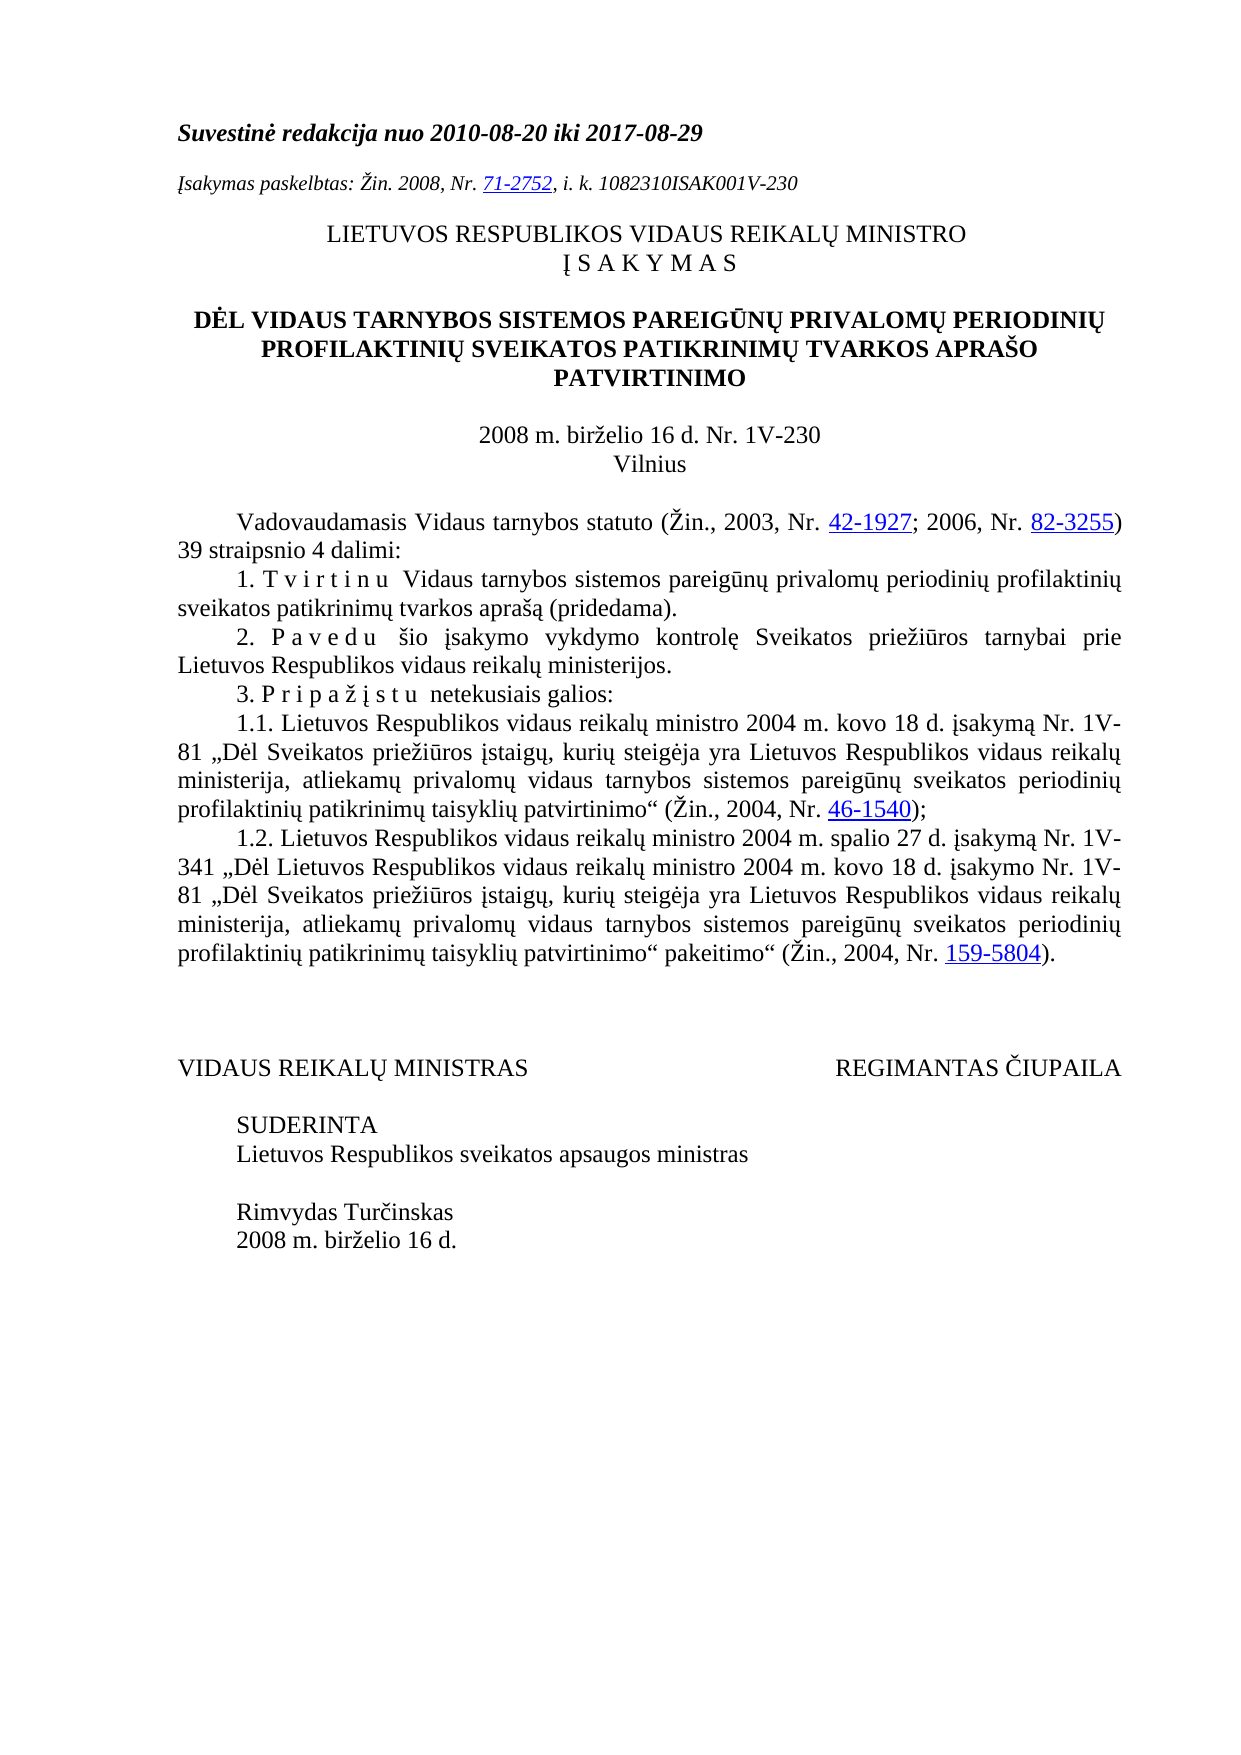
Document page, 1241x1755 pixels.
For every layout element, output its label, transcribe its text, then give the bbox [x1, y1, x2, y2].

text Vilnius [177, 449, 1122, 478]
text 2. Pavedu šio įsakymo vykdymo kontrolę Sveikatos priežiūros tarnybai prie Lietuvos Respublikos vidaus reikalų ministerijos. [177, 622, 1122, 679]
text VIDAUS REIKALŲ MINISTRAS REGIMANTAS ČIUPAILA [177, 1053, 1122, 1082]
text Įsakymas paskelbtas: Žin. 2008, Nr. 71-2752, i. k. 1082310ISAK001V-230 [177, 171, 1122, 195]
text 1.2. Lietuvos Respublikos vidaus reikalų ministro 2004 m. spalio 27 d. įsakymą Nr. 1V-341 „Dėl Lietuvos Respublikos vidaus reikalų ministro 2004 m. kovo 18 d. įsakymo Nr. 1V-81 „Dėl Sveikatos priežiūros įstaigų, kurių steigėja yra Lietuvos Respublikos vidaus reikalų ministerija, atliekamų privalomų vidaus tarnybos sistemos pareigūnų sveikatos periodinių profilaktinių patikrinimų taisyklių patvirtinimo“ pakeitimo“ (Žin., 2004, Nr. 159-5804). [177, 823, 1122, 967]
text 1.1. Lietuvos Respublikos vidaus reikalų ministro 2004 m. kovo 18 d. įsakymą Nr. 1V-81 „Dėl Sveikatos priežiūros įstaigų, kurių steigėja yra Lietuvos Respublikos vidaus reikalų ministerija, atliekamų privalomų vidaus tarnybos sistemos pareigūnų sveikatos periodinių profilaktinių patikrinimų taisyklių patvirtinimo“ (Žin., 2004, Nr. 46-1540); [177, 708, 1122, 823]
text DĖL VIDAUS TARNYBOS SISTEMOS PAREIGŪNŲ PRIVALOMŲ PERIODINIŲ PROFILAKTINIŲ SVEIKATOS PATIKRINIMŲ TVARKOS APRAŠO PATVIRTINIMO [177, 305, 1122, 392]
text ĮSAKYMAS [177, 248, 1122, 277]
text Lietuvos Respublikos sveikatos apsaugos ministras [177, 1139, 1122, 1168]
text SUDERINTA [177, 1110, 1122, 1139]
text 2008 m. birželio 16 d. Nr. 1V-230 [177, 420, 1122, 449]
text Rimvydas Turčinskas [177, 1197, 1122, 1225]
text Suvestinė redakcija nuo 2010-08-20 iki 2017-08-29 [177, 118, 1122, 147]
text LIETUVOS RESPUBLIKOS VIDAUS REIKALŲ MINISTRO [177, 219, 1122, 248]
text 3. Pripažįstu netekusiais galios: [177, 679, 1122, 708]
text 2008 m. birželio 16 d. [177, 1225, 1122, 1254]
text Vadovaudamasis Vidaus tarnybos statuto (Žin., 2003, Nr. 42-1927; 2006, Nr. 82-3255) 39 straipsnio 4 dalimi: [177, 507, 1122, 564]
text 1. Tvirtinu Vidaus tarnybos sistemos pareigūnų privalomų periodinių profilaktinių sveikatos patikrinimų tvarkos aprašą (pridedama). [177, 564, 1122, 622]
